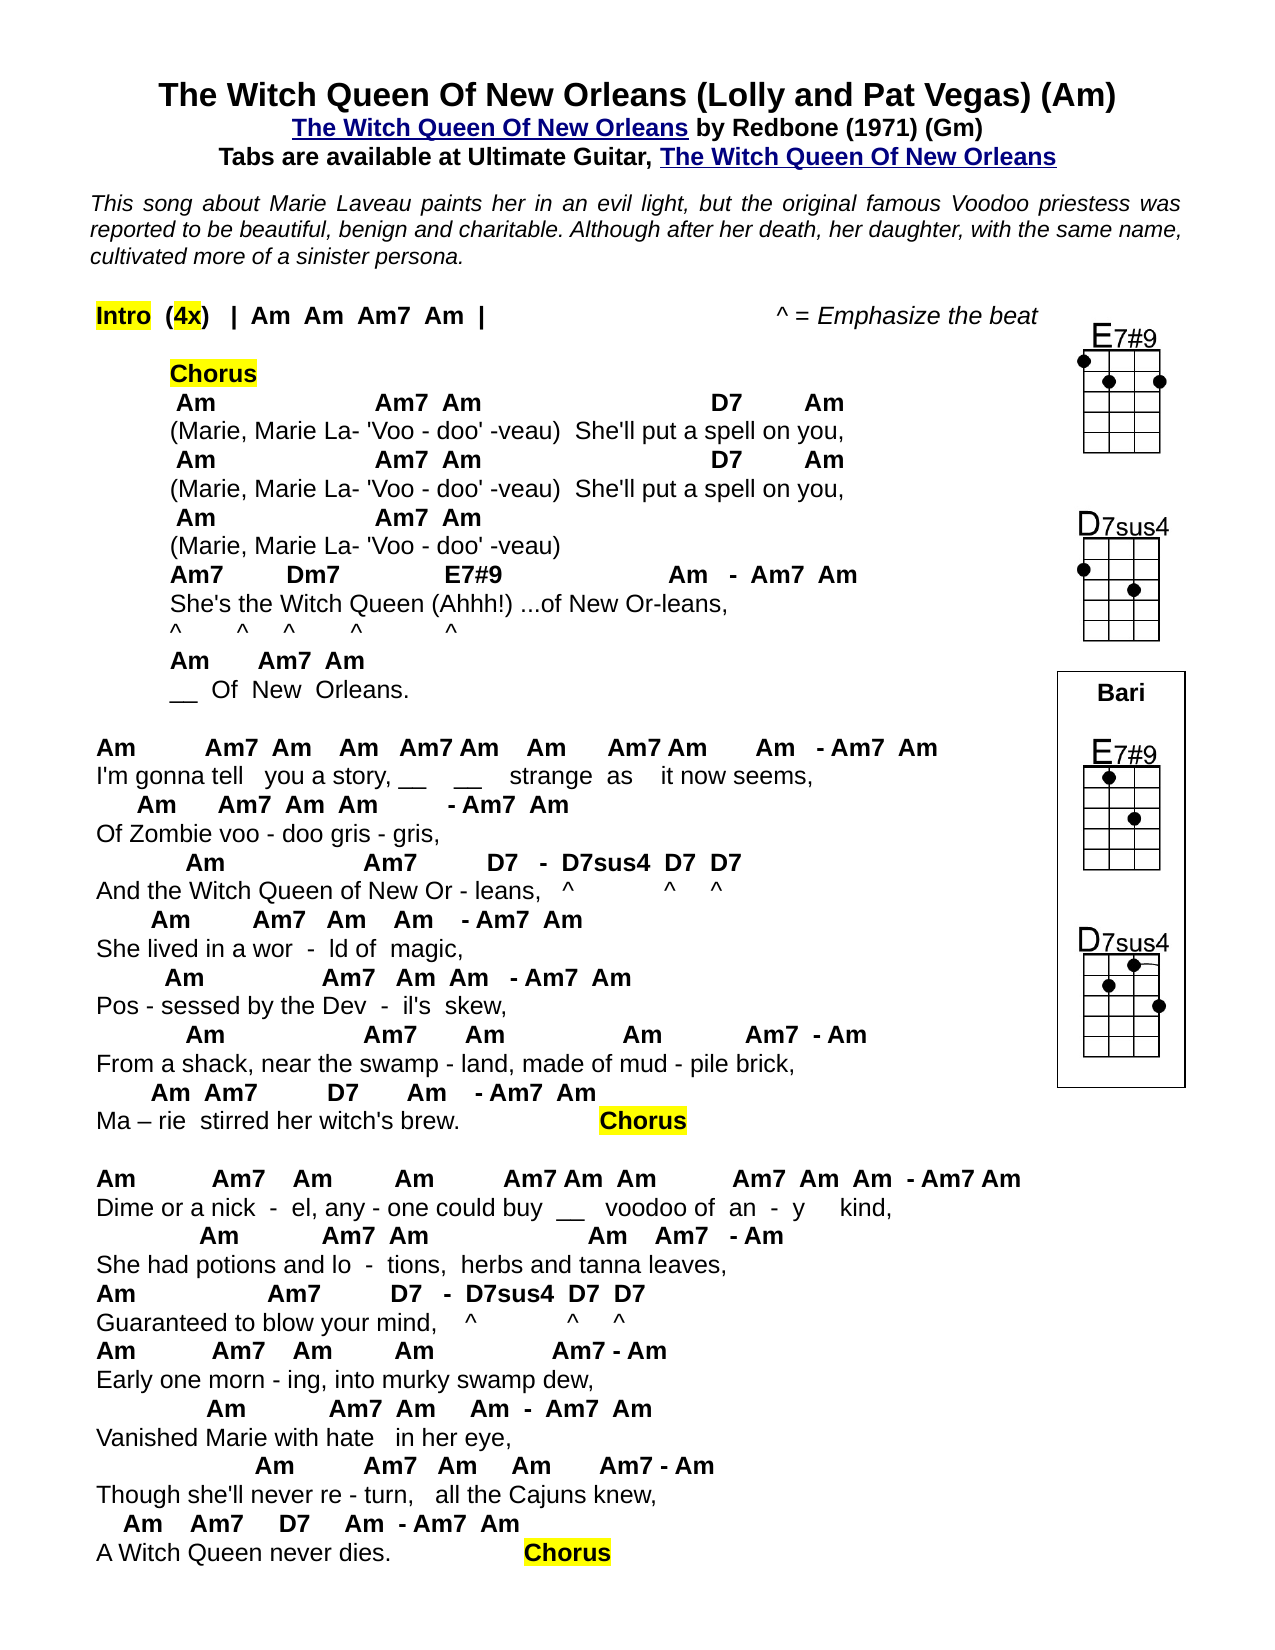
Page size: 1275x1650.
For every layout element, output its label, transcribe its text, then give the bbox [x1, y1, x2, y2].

table_cell [1058, 900, 1184, 1087]
table_cell [1058, 1150, 1185, 1180]
text Tabs are available at Ultimate Guitar, The Witch Queen Of New Orleans [90, 142, 1185, 171]
table_cell [1058, 1119, 1185, 1149]
table_cell [1058, 1088, 1185, 1119]
picture [1063, 301, 1180, 473]
table_cell Bari [1058, 672, 1184, 712]
picture [1063, 489, 1179, 661]
table_header Intro (4x) | Am Am Am7 Am | ^ = Emphasize the beat Chorus Am Am7 Am D7 Am (Marie, Marie La- 'Voo - doo' -veau) She'll put a spell on you, Am Am7 Am D7 Am (Marie, Marie La- 'Voo - doo' -veau) She'll put a spell on you, Am Am7 Am (Marie, Marie La- 'Voo - doo' -veau) Am7 Dm7 E7#9 Am - Am7 Am She's the Witch Queen (Ahhh!) ...of New Or-leans, ^ ^ ^ ^ ^ Am Am7 Am __ Of New Orleans. Am Am7 Am Am Am7 Am Am Am7 Am Am - Am7 Am I'm gonna tell you a story, __ __ strange as it now seems, Am Am7 Am Am - Am7 Am Of Zombie voo - doo gris - gris, Am Am7 D7 - D7sus4 D7 D7 And the Witch Queen of New Or - leans, ^ ^ ^ Am Am7 Am Am - Am7 Am She lived in a wor - ld of magic, Am Am7 Am Am - Am7 Am Pos - sessed by the Dev - il's skew, Am Am7 Am Am Am7 - Am From a shack, near the swamp - land, made of mud - pile brick, Am Am7 D7 Am - Am7 Am Ma – rie stirred her witch's brew. Chorus Am Am7 Am Am Am7 Am Am Am7 Am Am - Am7 Am Dime or a nick - el, any - one could buy __ voodoo of an - y kind, Am Am7 Am Am Am7 - Am She had potions and lo - tions, herbs and tanna leaves, Am Am7 D7 - D7sus4 D7 D7 Guaranteed to blow your mind, ^ ^ ^ Am Am7 Am Am Am7 - Am Early one morn - ing, into murky swamp dew, Am Am7 Am Am - Am7 Am Vanished Marie with hate in her eye, Am Am7 Am Am Am7 - Am Though she'll never re - turn, all the Cajuns knew, Am Am7 D7 Am - Am7 Am A Witch Queen never dies. Chorus [90, 296, 1057, 1572]
table_cell [1058, 1180, 1185, 1572]
text The Witch Queen Of New Orleans by Redbone (1971) (Gm) [90, 113, 1185, 142]
text The Witch Queen Of New Orleans (Lolly and Pat Vegas) (Am) [90, 75, 1185, 113]
picture [1063, 905, 1179, 1077]
table_cell [1058, 484, 1185, 671]
table_header [1058, 296, 1185, 483]
text This song about Marie Laveau paints her in an evil light, but the original famous Voodoo priestess was reported to be beautiful, benign and charitable. Although after her death, her daughter, with the same name, cultivated more of a sinister persona. [90, 190, 1185, 269]
picture [1063, 717, 1180, 890]
table_cell [1058, 712, 1184, 900]
